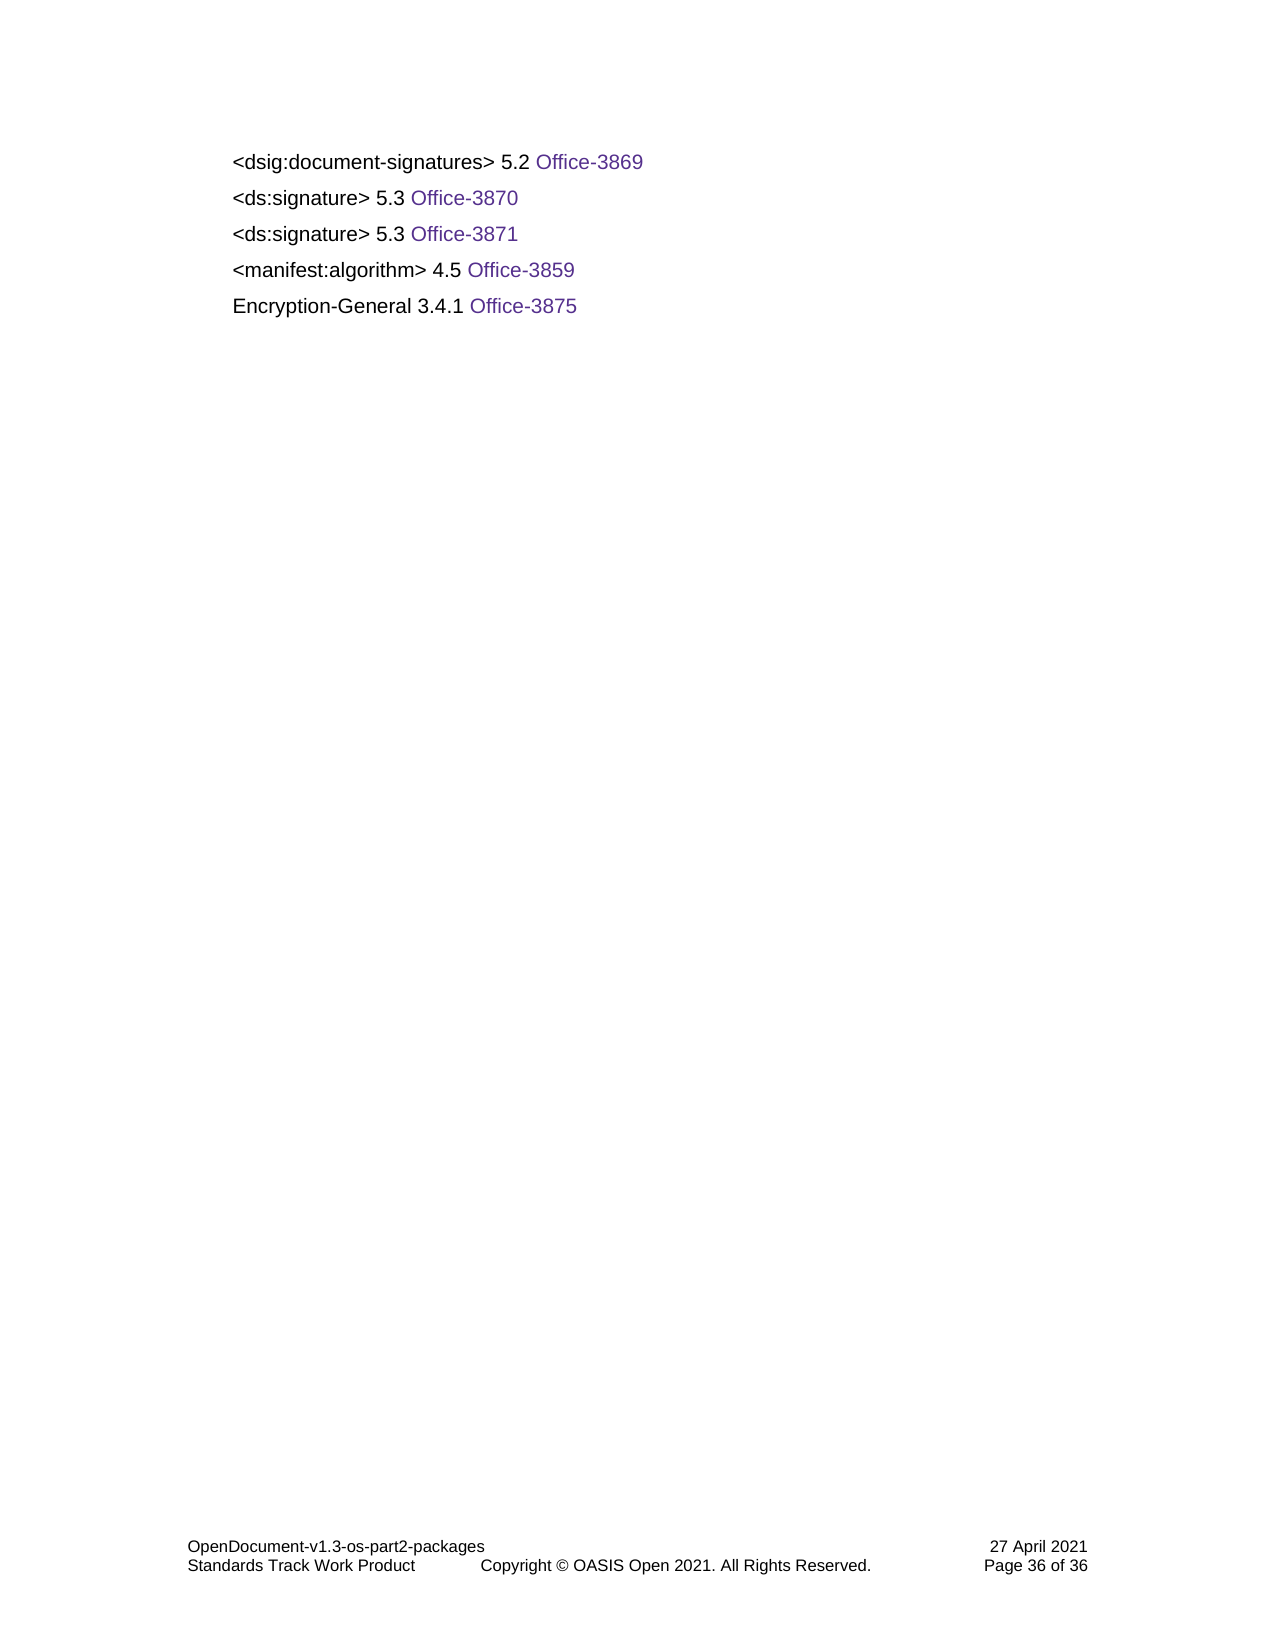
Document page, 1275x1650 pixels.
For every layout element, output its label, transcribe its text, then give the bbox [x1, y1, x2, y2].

list <dsig:document-signatures> 5.2 Office-3869 [187, 150, 1088, 174]
list Encryption-General 3.4.1 Office-3875 [187, 294, 1088, 318]
list <ds:signature> 5.3 Office-3870 [187, 186, 1088, 210]
list <manifest:algorithm> 4.5 Office-3859 [187, 258, 1088, 282]
list <ds:signature> 5.3 Office-3871 [187, 222, 1088, 246]
